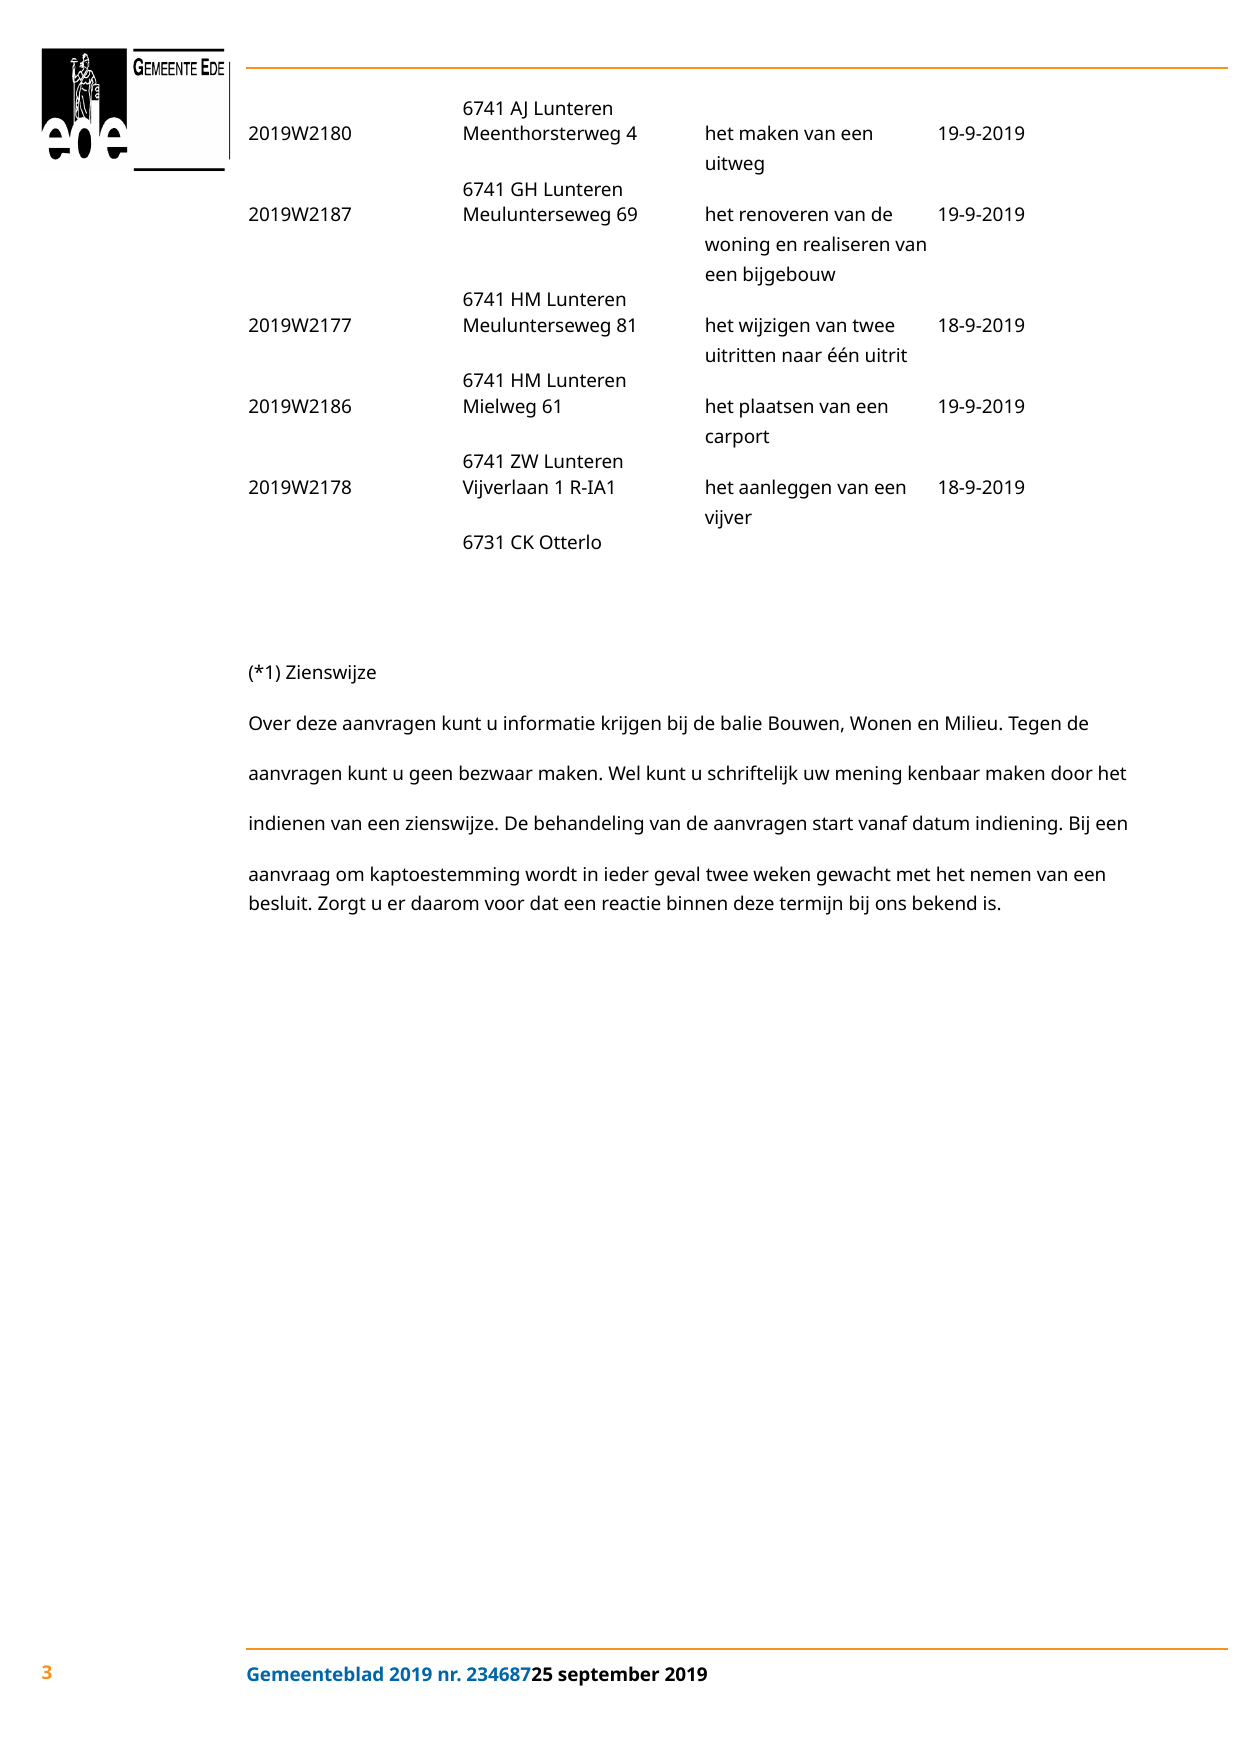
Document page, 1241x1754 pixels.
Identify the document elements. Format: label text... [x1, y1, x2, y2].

table_cell [248, 176, 462, 202]
table_cell [248, 449, 462, 474]
table_cell [705, 176, 937, 202]
table_cell het aanleggen van een vijver [705, 474, 937, 529]
table_cell [937, 449, 1152, 474]
table_cell [248, 368, 462, 393]
table_cell 6741 AJ Lunteren [462, 95, 704, 121]
table_cell [705, 530, 937, 555]
table_cell Vijverlaan 1 R-IA1 [462, 474, 704, 529]
table_cell 18-9-2019 [937, 474, 1152, 529]
table_cell 18-9-2019 [937, 312, 1152, 367]
table_cell 2019W2186 [248, 393, 462, 448]
table_cell [705, 449, 937, 474]
table_cell het plaatsen van een carport [705, 393, 937, 448]
table_cell 6741 ZW Lunteren [462, 449, 704, 474]
text indienen van een zienswijze. De behandeling van de aanvragen start vanaf datum indiening. Bij een [248, 811, 1152, 836]
table_cell [937, 530, 1152, 555]
table_cell [937, 368, 1152, 393]
table_cell Meulunterseweg 81 [462, 312, 704, 367]
table_cell 6741 HM Lunteren [462, 368, 704, 393]
table_cell [705, 95, 937, 121]
text Over deze aanvragen kunt u informatie krijgen bij de balie Bouwen, Wonen en Milieu. Tegen de [248, 710, 1152, 736]
table_cell [937, 95, 1152, 121]
table_cell 2019W2180 [248, 121, 462, 176]
table_cell 19-9-2019 [937, 202, 1152, 286]
text (*1) Zienswijze [248, 659, 1152, 685]
table_cell Meulunterseweg 69 [462, 202, 704, 286]
table_cell [248, 286, 462, 312]
table_cell [705, 286, 937, 312]
table_cell [705, 368, 937, 393]
table_cell 6731 CK Otterlo [462, 530, 704, 555]
table_cell 2019W2177 [248, 312, 462, 367]
table_cell 2019W2187 [248, 202, 462, 286]
table_cell 6741 GH Lunteren [462, 176, 704, 202]
table_cell Meenthorsterweg 4 [462, 121, 704, 176]
text aanvraag om kaptoestemming wordt in ieder geval twee weken gewacht met het nemen van een besluit. Zorgt u er daarom voor dat een reactie binnen deze termijn bij ons bekend is. [248, 861, 1152, 916]
table_cell 19-9-2019 [937, 393, 1152, 448]
picture [41, 47, 231, 172]
table_cell [248, 95, 462, 121]
table_cell [937, 286, 1152, 312]
table_cell [248, 530, 462, 555]
table_cell het renoveren van de woning en realiseren van een bijgebouw [705, 202, 937, 286]
table_cell Mielweg 61 [462, 393, 704, 448]
table_cell 19-9-2019 [937, 121, 1152, 176]
table_cell [937, 176, 1152, 202]
table_cell het maken van een uitweg [705, 121, 937, 176]
table_cell 6741 HM Lunteren [462, 286, 704, 312]
table_cell het wijzigen van twee uitritten naar één uitrit [705, 312, 937, 367]
text aanvragen kunt u geen bezwaar maken. Wel kunt u schriftelijk uw mening kenbaar maken door het [248, 760, 1152, 786]
table_cell 2019W2178 [248, 474, 462, 529]
